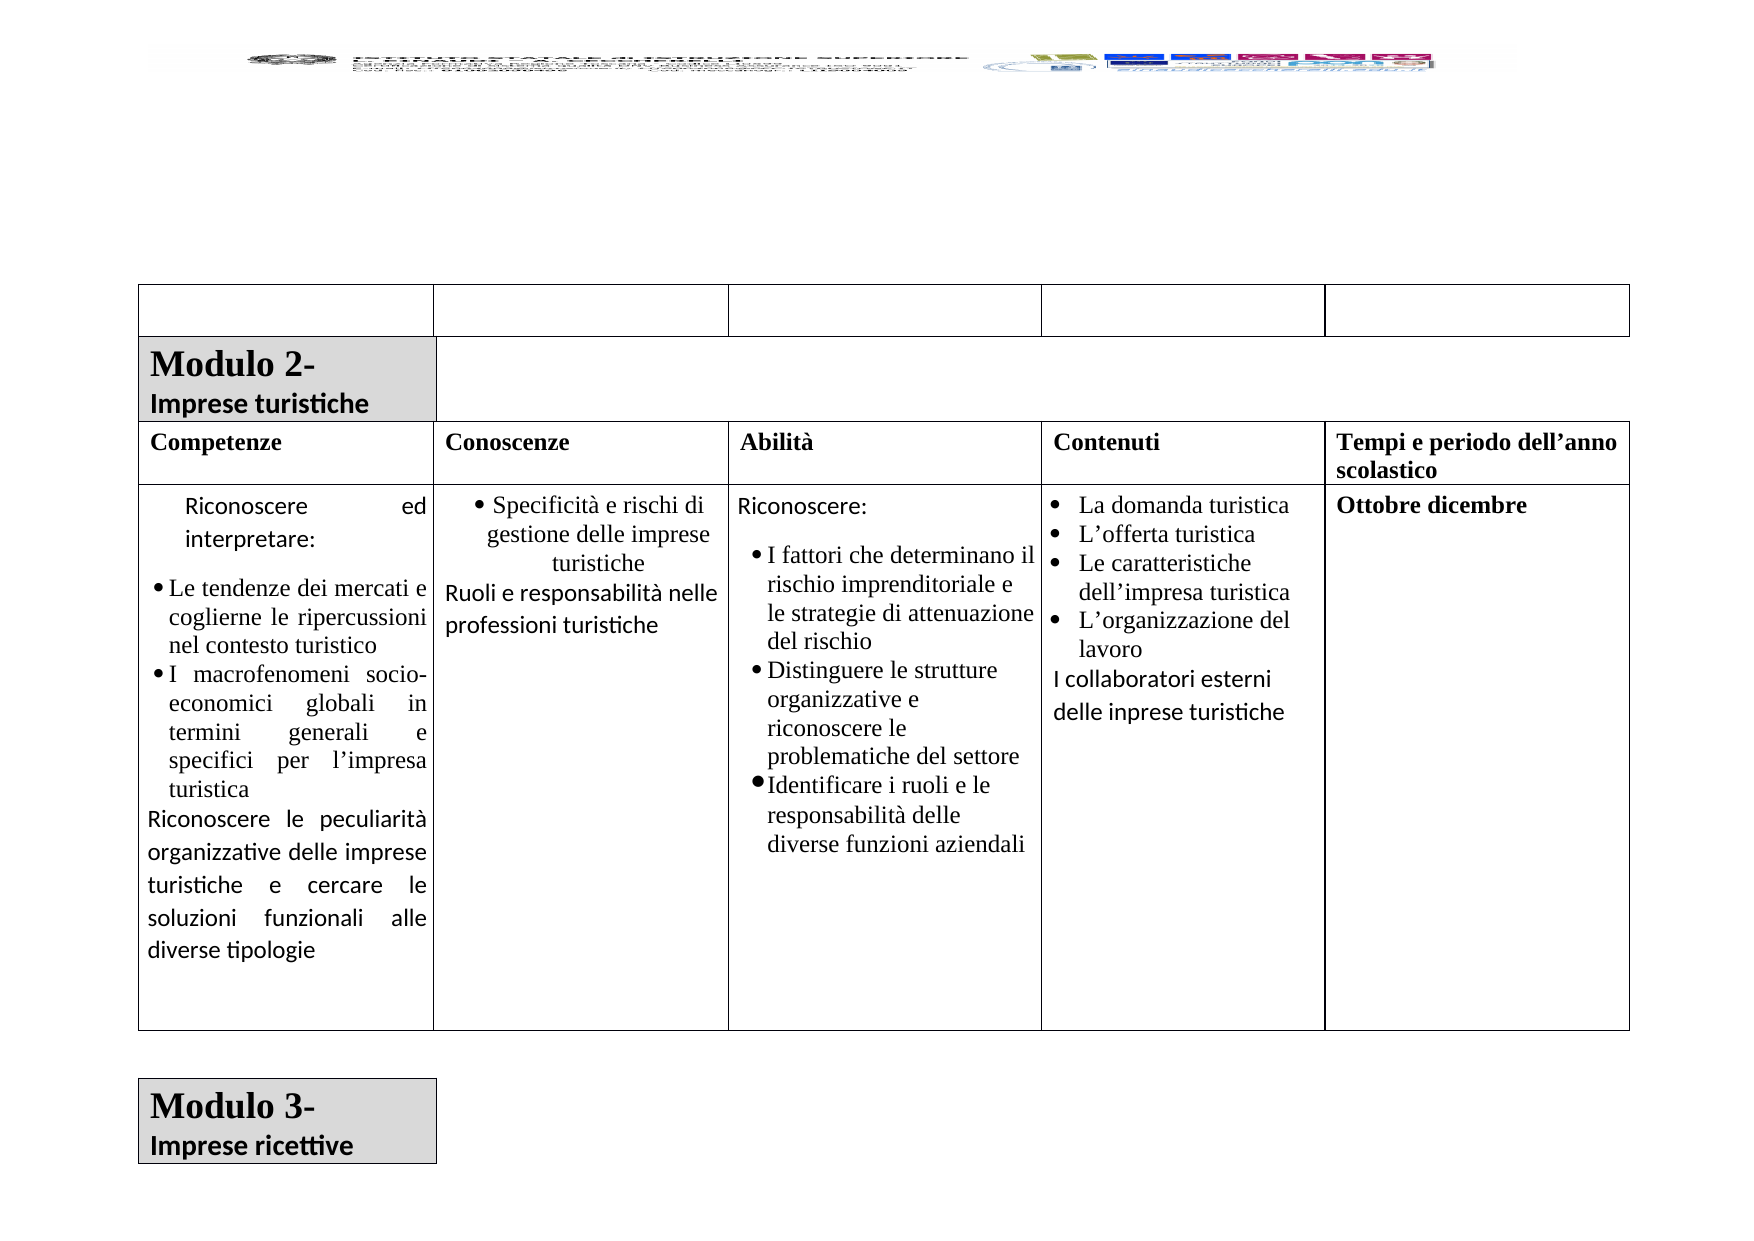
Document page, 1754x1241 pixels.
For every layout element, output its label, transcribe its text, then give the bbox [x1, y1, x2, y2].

table_cell [729, 285, 1041, 336]
table_cell [1042, 285, 1324, 336]
table_cell [139, 285, 433, 336]
table_header Modulo 3- Imprese ricettive [139, 1079, 436, 1163]
table_cell [1326, 285, 1629, 336]
table_cell Competenze [139, 422, 433, 484]
table_cell Ottobre dicembre [1326, 485, 1629, 1030]
table_cell Conoscenze [434, 422, 728, 484]
table_cell Modulo 2- Imprese turistiche [139, 337, 436, 421]
table_cell Tempi e periodo dell’anno scolastico [1326, 422, 1629, 484]
picture [147, 44, 1517, 73]
table_cell La domanda turistica L’offerta turistica Le caratteristiche dell’impresa turistica L’organizzazione del lavoro I collaboratori esterni delle inprese turistiche [1042, 485, 1324, 1030]
table_cell Specificità e rischi di gestione delle imprese turistiche Ruoli e responsabilità nelle professioni turistiche [434, 485, 728, 1030]
table_cell [434, 285, 728, 336]
table_cell Contenuti [1042, 422, 1324, 484]
table_cell Riconoscere ed interpretare: Le tendenze dei mercati e coglierne le ripercussioni nel contesto turistico I macrofenomeni socio-economici globali in termini generali e specifici per l’impresa turistica Riconoscere le peculiarità organizzative delle imprese turistiche e cercare le soluzioni funzionali alle diverse tipologie [139, 485, 433, 1030]
table_cell Riconoscere: I fattori che determinano il rischio imprenditoriale e le strategie di attenuazione del rischio Distinguere le strutture organizzative e riconoscere le problematiche del settore Identificare i ruoli e le responsabilità delle diverse funzioni aziendali [729, 485, 1041, 1030]
table_cell Abilità [729, 422, 1041, 484]
